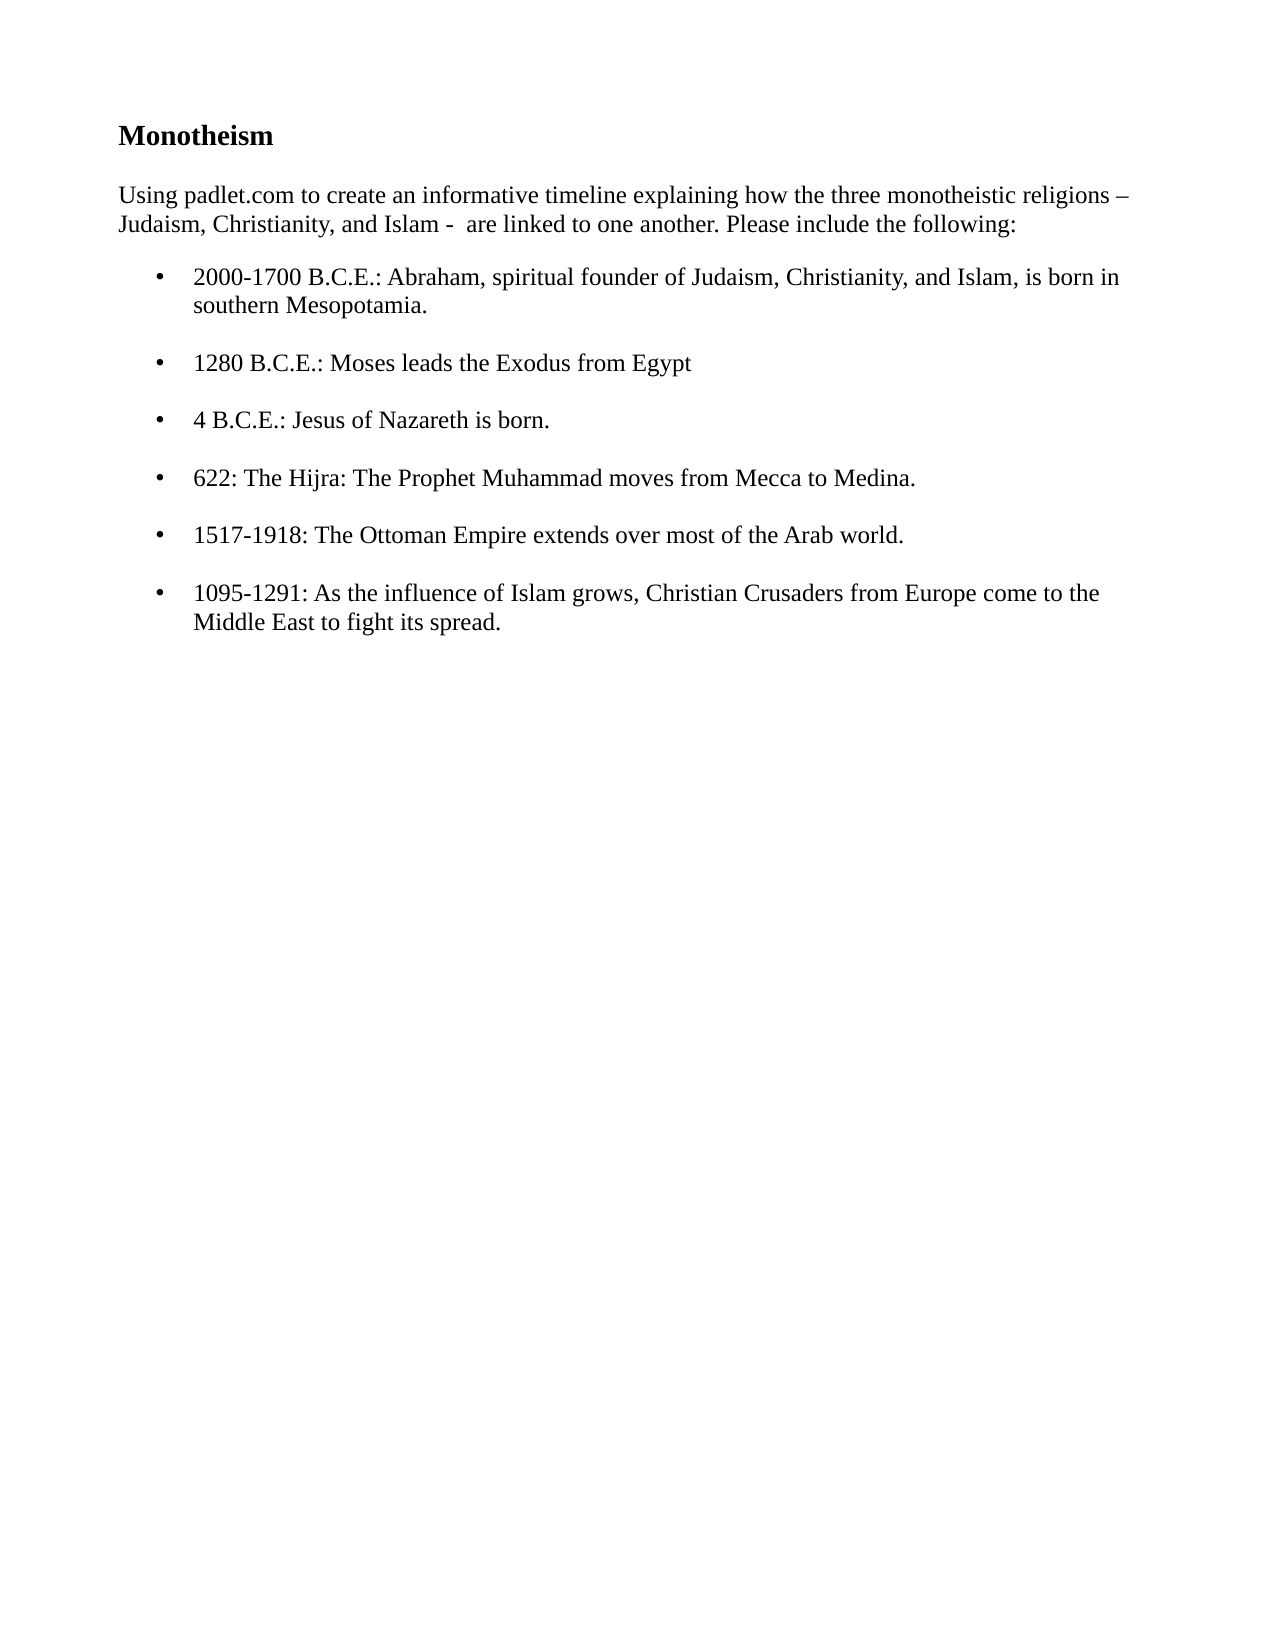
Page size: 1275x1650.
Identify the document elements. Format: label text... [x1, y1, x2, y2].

list 4 B.C.E.: Jesus of Nazareth is born. [156, 406, 1157, 434]
list 2000-1700 B.C.E.: Abraham, spiritual founder of Judaism, Christianity, and Islam, is born in southern Mesopotamia. [156, 262, 1157, 319]
text Using padlet.com to create an informative timeline explaining how the three monotheistic religions – Judaism, Christianity, and Islam - are linked to one another. Please include the following: [118, 180, 1157, 238]
list 622: The Hijra: The Prophet Muhammad moves from Mecca to Medina. [156, 463, 1157, 492]
text Monotheism [118, 118, 1157, 152]
list 1517-1918: The Ottoman Empire extends over most of the Arab world. [156, 521, 1157, 549]
list 1095-1291: As the influence of Islam grows, Christian Crusaders from Europe come to the Middle East to fight its spread. [156, 578, 1157, 636]
list 1280 B.C.E.: Moses leads the Exodus from Egypt [156, 348, 1157, 377]
